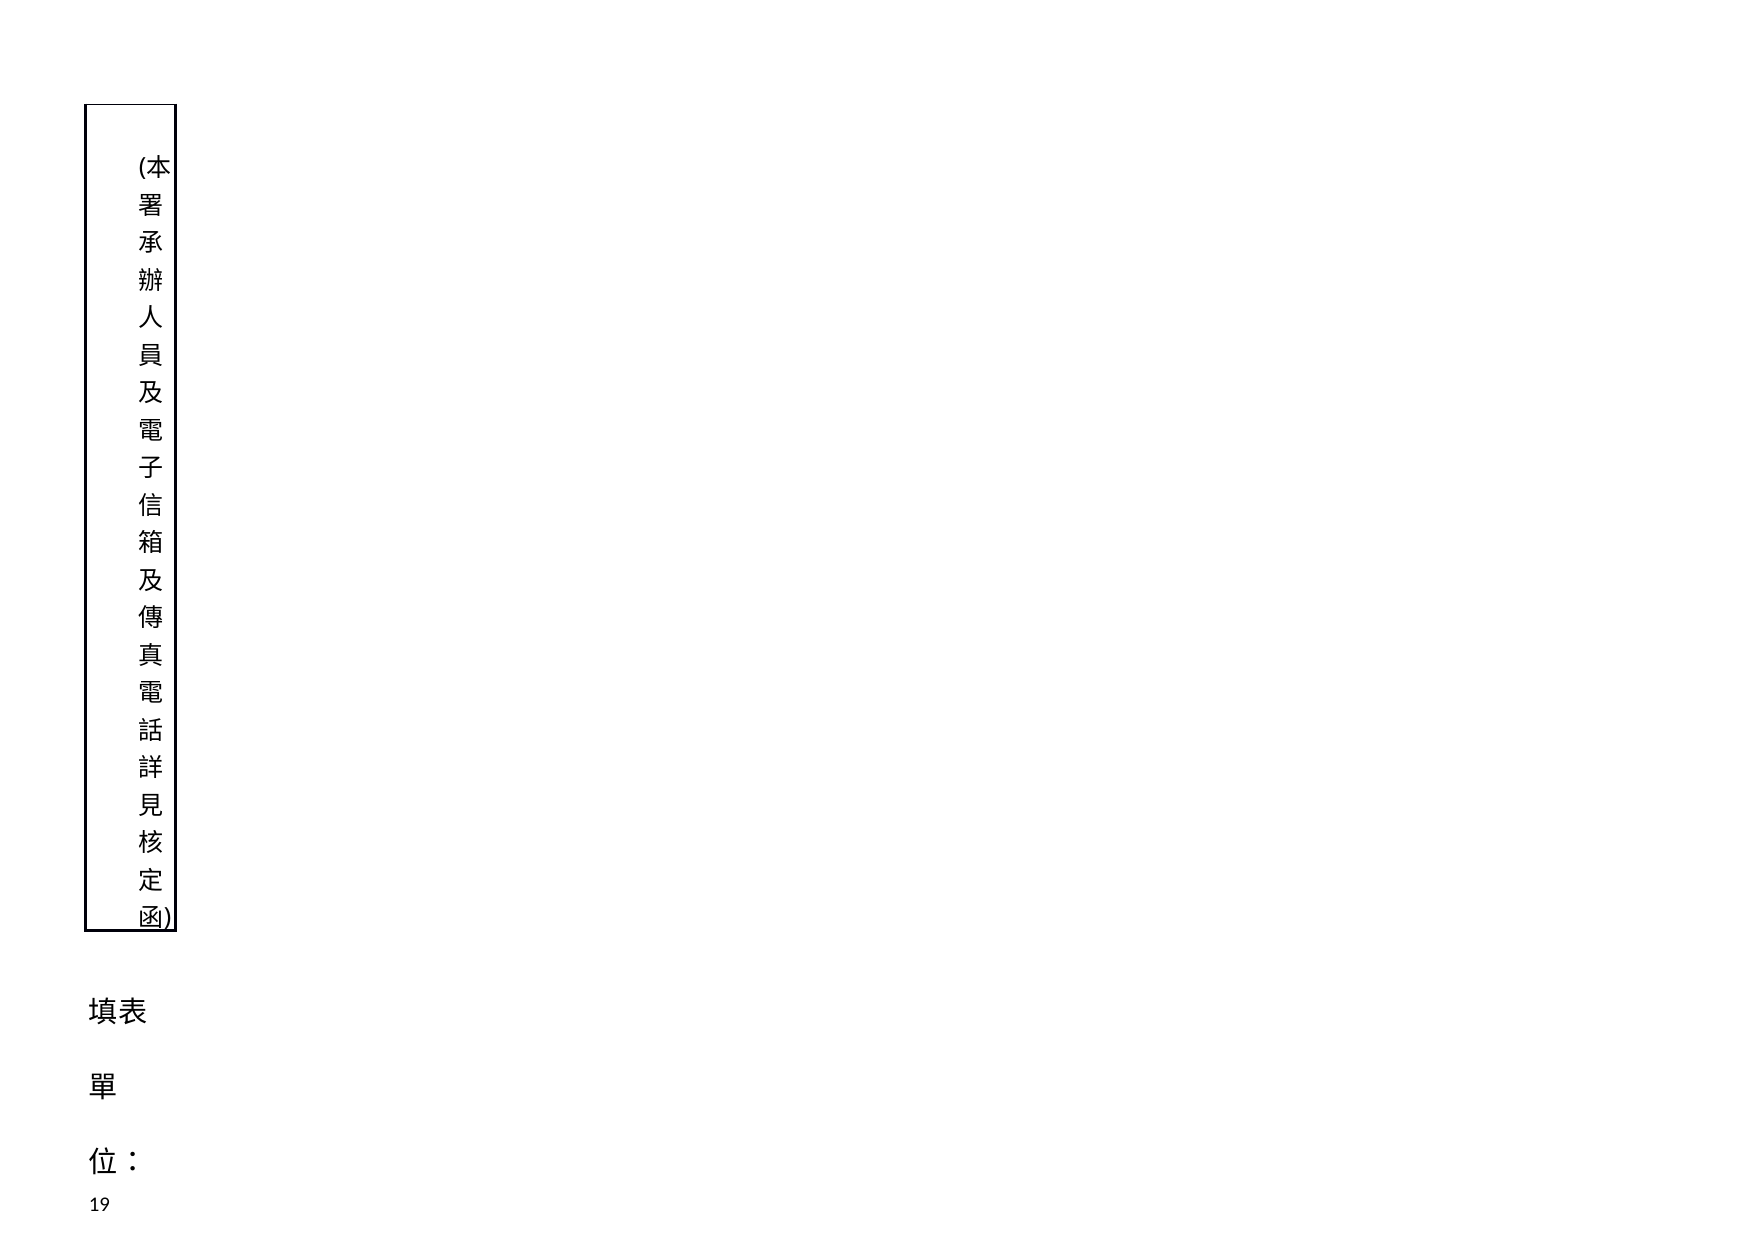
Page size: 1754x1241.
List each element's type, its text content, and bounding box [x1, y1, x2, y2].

table_cell (本署承辦人員及電子信箱及傳真電話詳見核定函) [87, 105, 174, 928]
table_cell 填表單位： [86, 932, 176, 1191]
